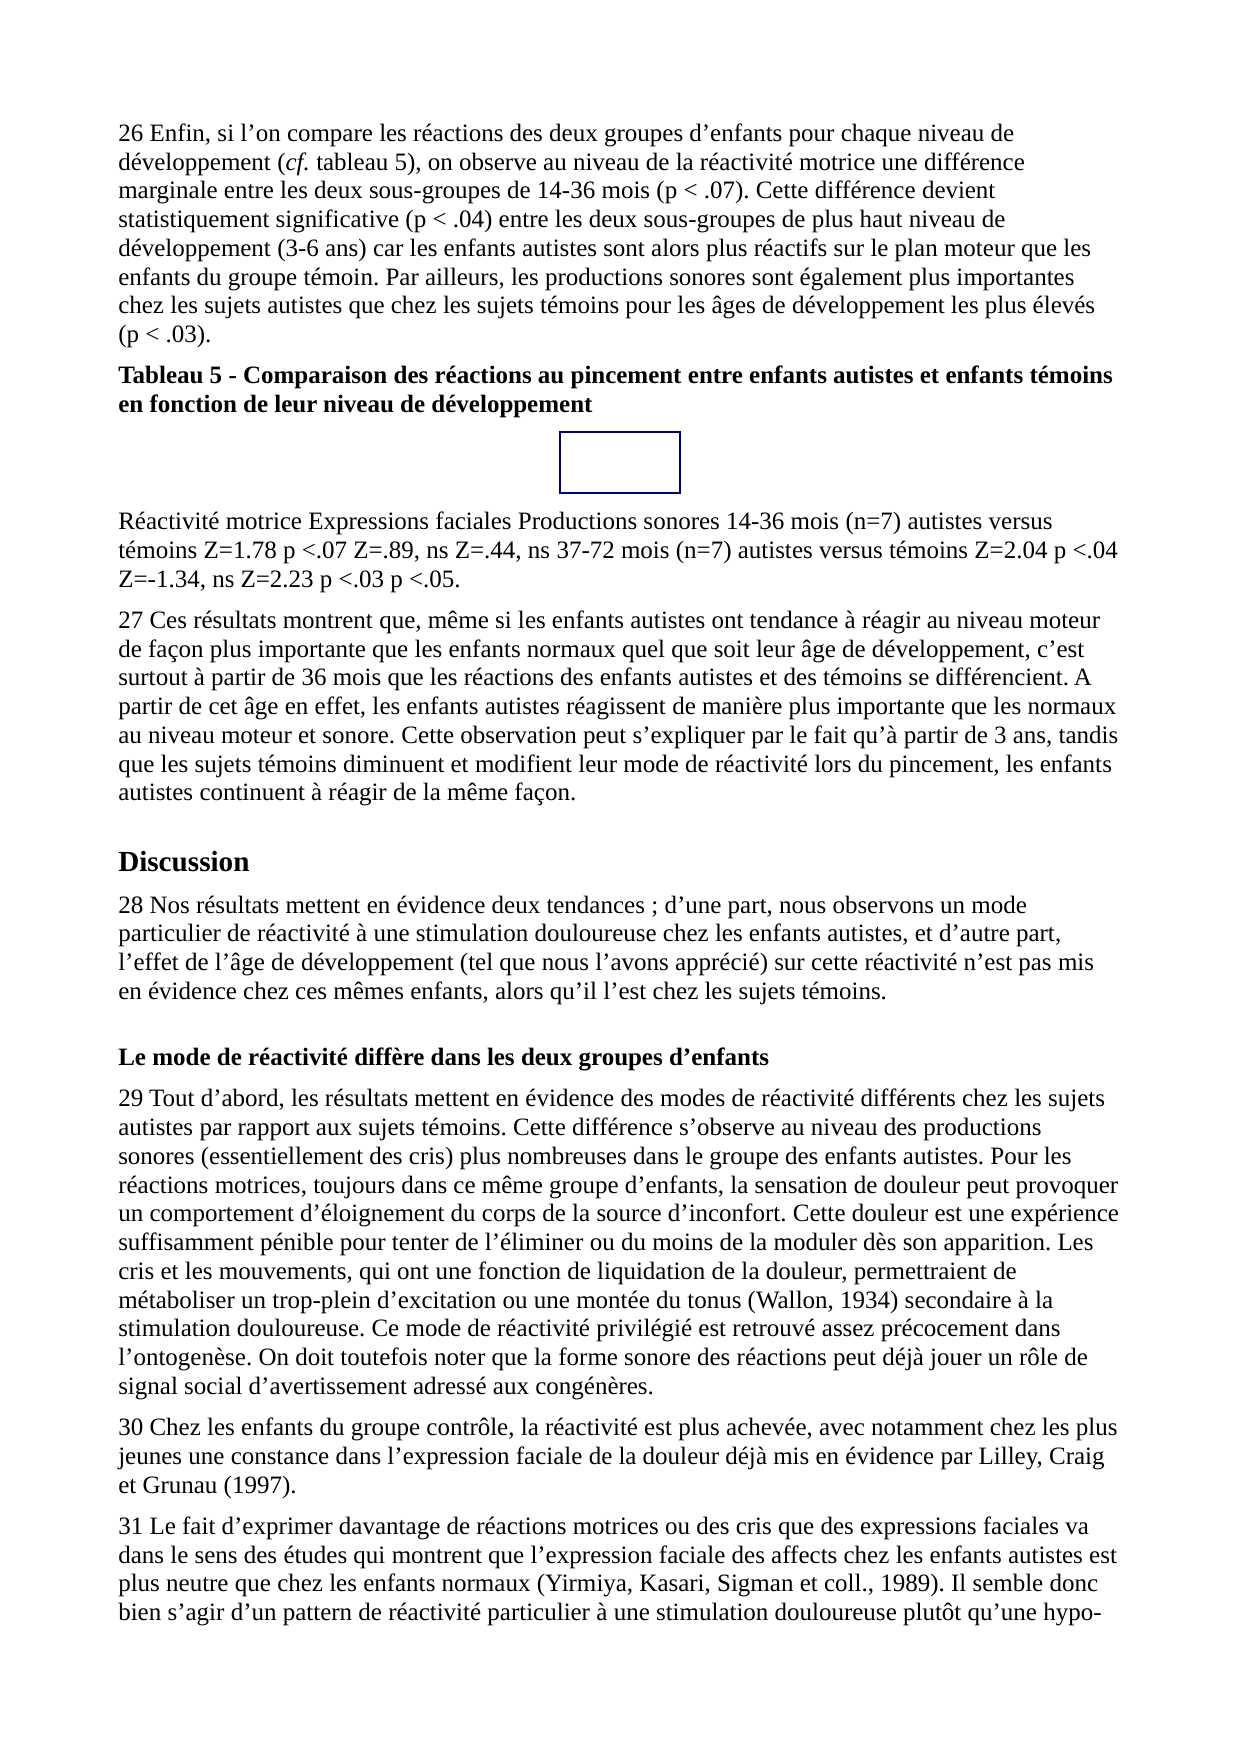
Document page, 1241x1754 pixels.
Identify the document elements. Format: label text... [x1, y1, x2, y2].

text Tableau 5 - Comparaison des réactions au pincement entre enfants autistes et enfants témoins en fonction de leur niveau de développement [118, 361, 1122, 418]
text 29 Tout d’abord, les résultats mettent en évidence des modes de réactivité différents chez les sujets autistes par rapport aux sujets témoins. Cette différence s’observe au niveau des productions sonores (essentiellement des cris) plus nombreuses dans le groupe des enfants autistes. Pour les réactions motrices, toujours dans ce même groupe d’enfants, la sensation de douleur peut provoquer un comportement d’éloignement du corps de la source d’inconfort. Cette douleur est une expérience suffisamment pénible pour tenter de l’éliminer ou du moins de la moduler dès son apparition. Les cris et les mouvements, qui ont une fonction de liquidation de la douleur, permettraient de métaboliser un trop-plein d’excitation ou une montée du tonus (Wallon, 1934) secondaire à la stimulation douloureuse. Ce mode de réactivité privilégié est retrouvé assez précocement dans l’ontogenèse. On doit toutefois noter que la forme sonore des réactions peut déjà jouer un rôle de signal social d’avertissement adressé aux congénères. [118, 1083, 1122, 1400]
text Réactivité motrice Expressions faciales Productions sonores 14-36 mois (n=7) autistes versus témoins Z=1.78 p <.07 Z=.89, ns Z=.44, ns 37-72 mois (n=7) autistes versus témoins Z=2.04 p <.04 Z=-1.34, ns Z=2.23 p <.03 p <.05. [118, 506, 1122, 592]
text 26 Enfin, si l’on compare les réactions des deux groupes d’enfants pour chaque niveau de développement (cf. tableau 5), on observe au niveau de la réactivité motrice une différence marginale entre les deux sous-groupes de 14-36 mois (p < .07). Cette différence devient statistiquement significative (p < .04) entre les deux sous-groupes de plus haut niveau de développement (3-6 ans) car les enfants autistes sont alors plus réactifs sur le plan moteur que les enfants du groupe témoin. Par ailleurs, les productions sonores sont également plus importantes chez les sujets autistes que chez les sujets témoins pour les âges de développement les plus élevés (p < .03). [118, 118, 1122, 348]
text 28 Nos résultats mettent en évidence deux tendances ; d’une part, nous observons un mode particulier de réactivité à une stimulation douloureuse chez les enfants autistes, et d’autre part, l’effet de l’âge de développement (tel que nous l’avons apprécié) sur cette réactivité n’est pas mis en évidence chez ces mêmes enfants, alors qu’il l’est chez les sujets témoins. [118, 890, 1122, 1005]
text 30 Chez les enfants du groupe contrôle, la réactivité est plus achevée, avec notamment chez les plus jeunes une constance dans l’expression faciale de la douleur déjà mis en évidence par Lilley, Craig et Grunau (1997). [118, 1412, 1122, 1498]
text 31 Le fait d’exprimer davantage de réactions motrices ou des cris que des expressions faciales va dans le sens des études qui montrent que l’expression faciale des affects chez les enfants autistes est plus neutre que chez les enfants normaux (Yirmiya, Kasari, Sigman et coll., 1989). Il semble donc bien s’agir d’un pattern de réactivité particulier à une stimulation douloureuse plutôt qu’une hypo- [118, 1511, 1122, 1626]
subtitle Le mode de réactivité diffère dans les deux groupes d’enfants [118, 1042, 1122, 1071]
subtitle Discussion [118, 844, 1122, 877]
text 27 Ces résultats montrent que, même si les enfants autistes ont tendance à réagir au niveau moteur de façon plus importante que les enfants normaux quel que soit leur âge de développement, c’est surtout à partir de 36 mois que les réactions des enfants autistes et des témoins se différencient. A partir de cet âge en effet, les enfants autistes réagissent de manière plus importante que les normaux au niveau moteur et sonore. Cette observation peut s’expliquer par le fait qu’à partir de 3 ans, tandis que les sujets témoins diminuent et modifient leur mode de réactivité lors du pincement, les enfants autistes continuent à réagir de la même façon. [118, 605, 1122, 806]
